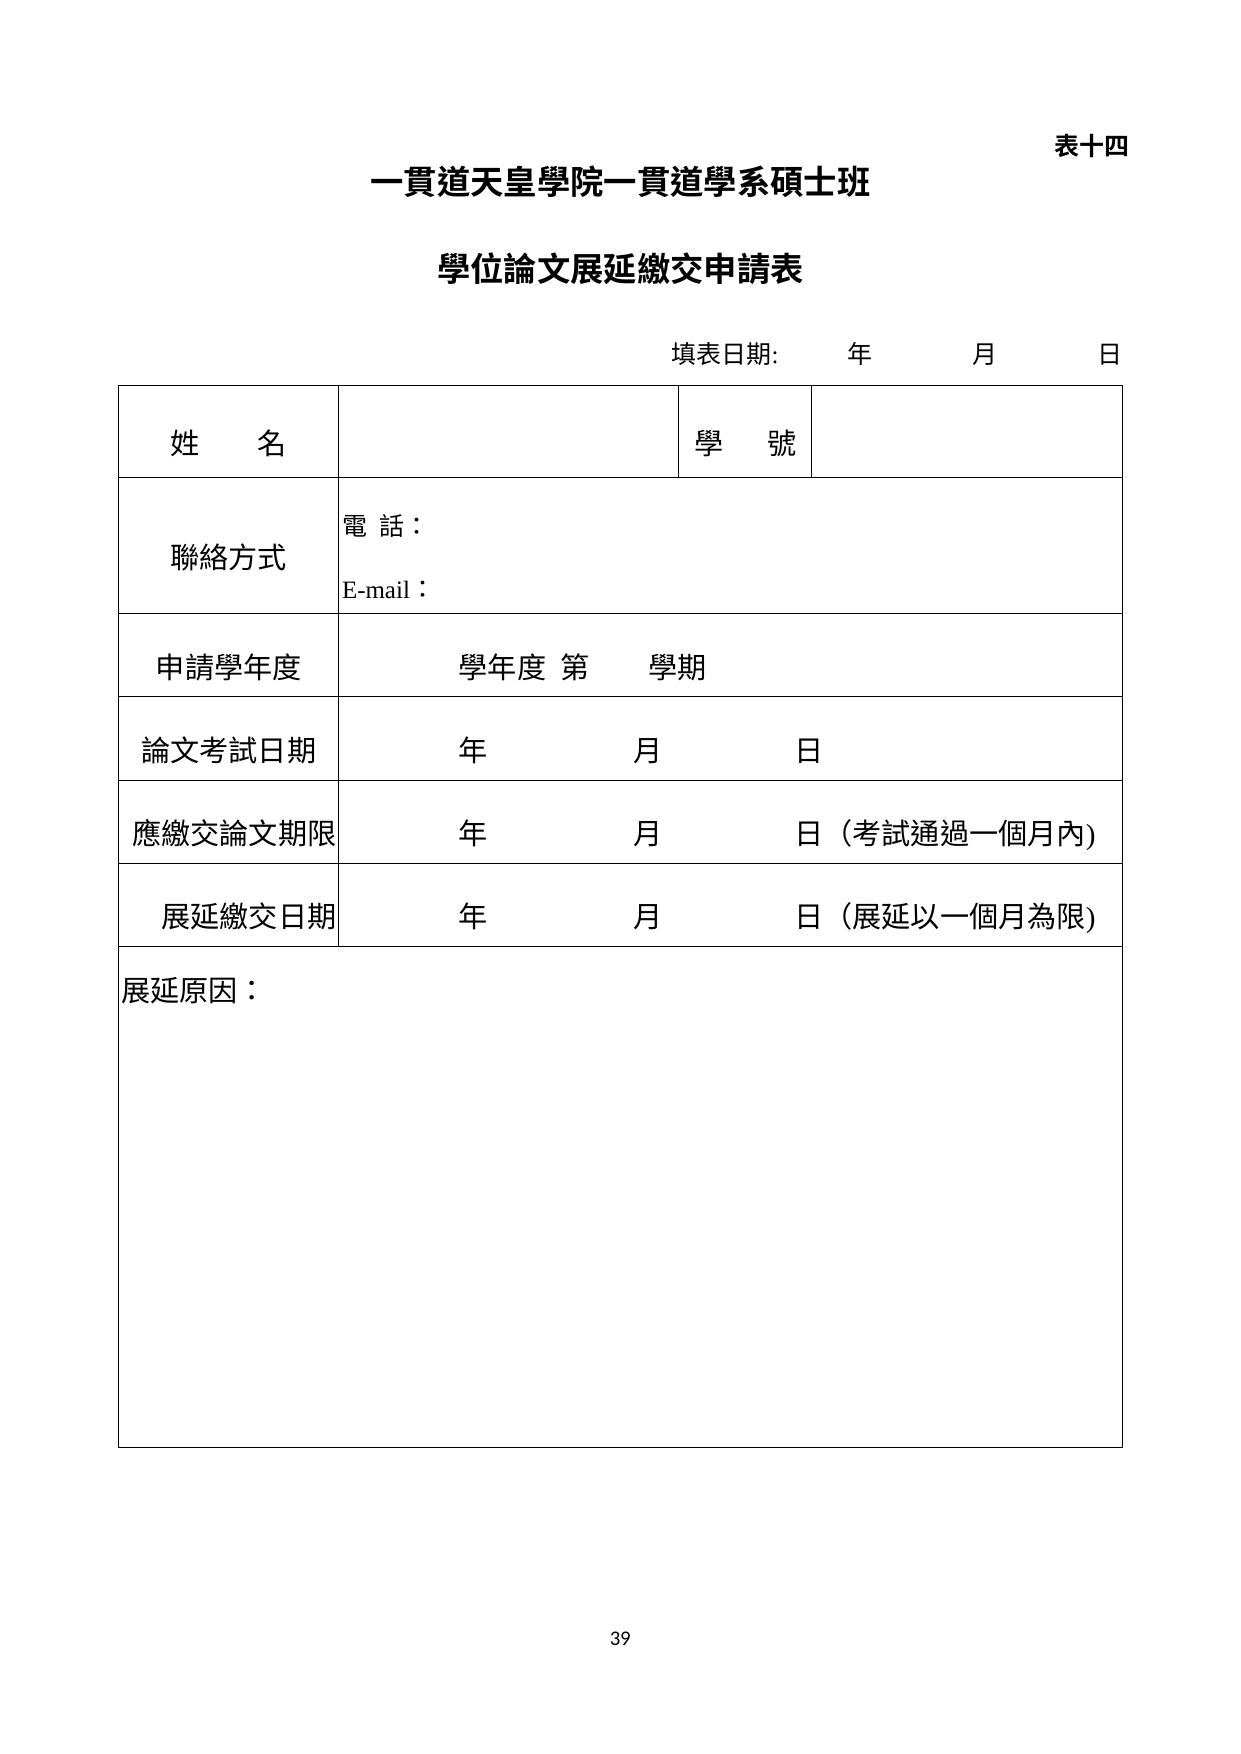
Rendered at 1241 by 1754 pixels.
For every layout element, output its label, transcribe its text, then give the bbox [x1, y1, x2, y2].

table_header [812, 386, 1122, 477]
table_cell 學年度 第 學期 [339, 614, 1122, 696]
text 填表日期: 年 月 日 [118, 311, 1122, 374]
table_cell 年 月 日（考試通過一個月內) [339, 781, 1122, 863]
table_cell 年 月 日（展延以一個月為限) [339, 864, 1122, 946]
table_cell 應繳交論文期限 [119, 781, 338, 863]
text 學位論文展延繳交申請表 [118, 225, 1122, 287]
table_header [339, 386, 678, 477]
text 表十四 [1041, 126, 1142, 162]
table_cell 申請學年度 [119, 614, 338, 696]
table_header 學 號 [679, 386, 811, 477]
table_header 姓 名 [119, 386, 338, 477]
table_cell 展延繳交日期 [119, 864, 338, 946]
table_cell 年 月 日 [339, 697, 1122, 779]
table_cell 電 話： E-mail： [339, 478, 1122, 613]
table_cell 論文考試日期 [119, 697, 338, 779]
table_cell 聯絡方式 [119, 478, 338, 613]
text 一貫道天皇學院一貫道學系碩士班 [118, 118, 1157, 201]
table_cell 展延原因： [119, 947, 1122, 1447]
